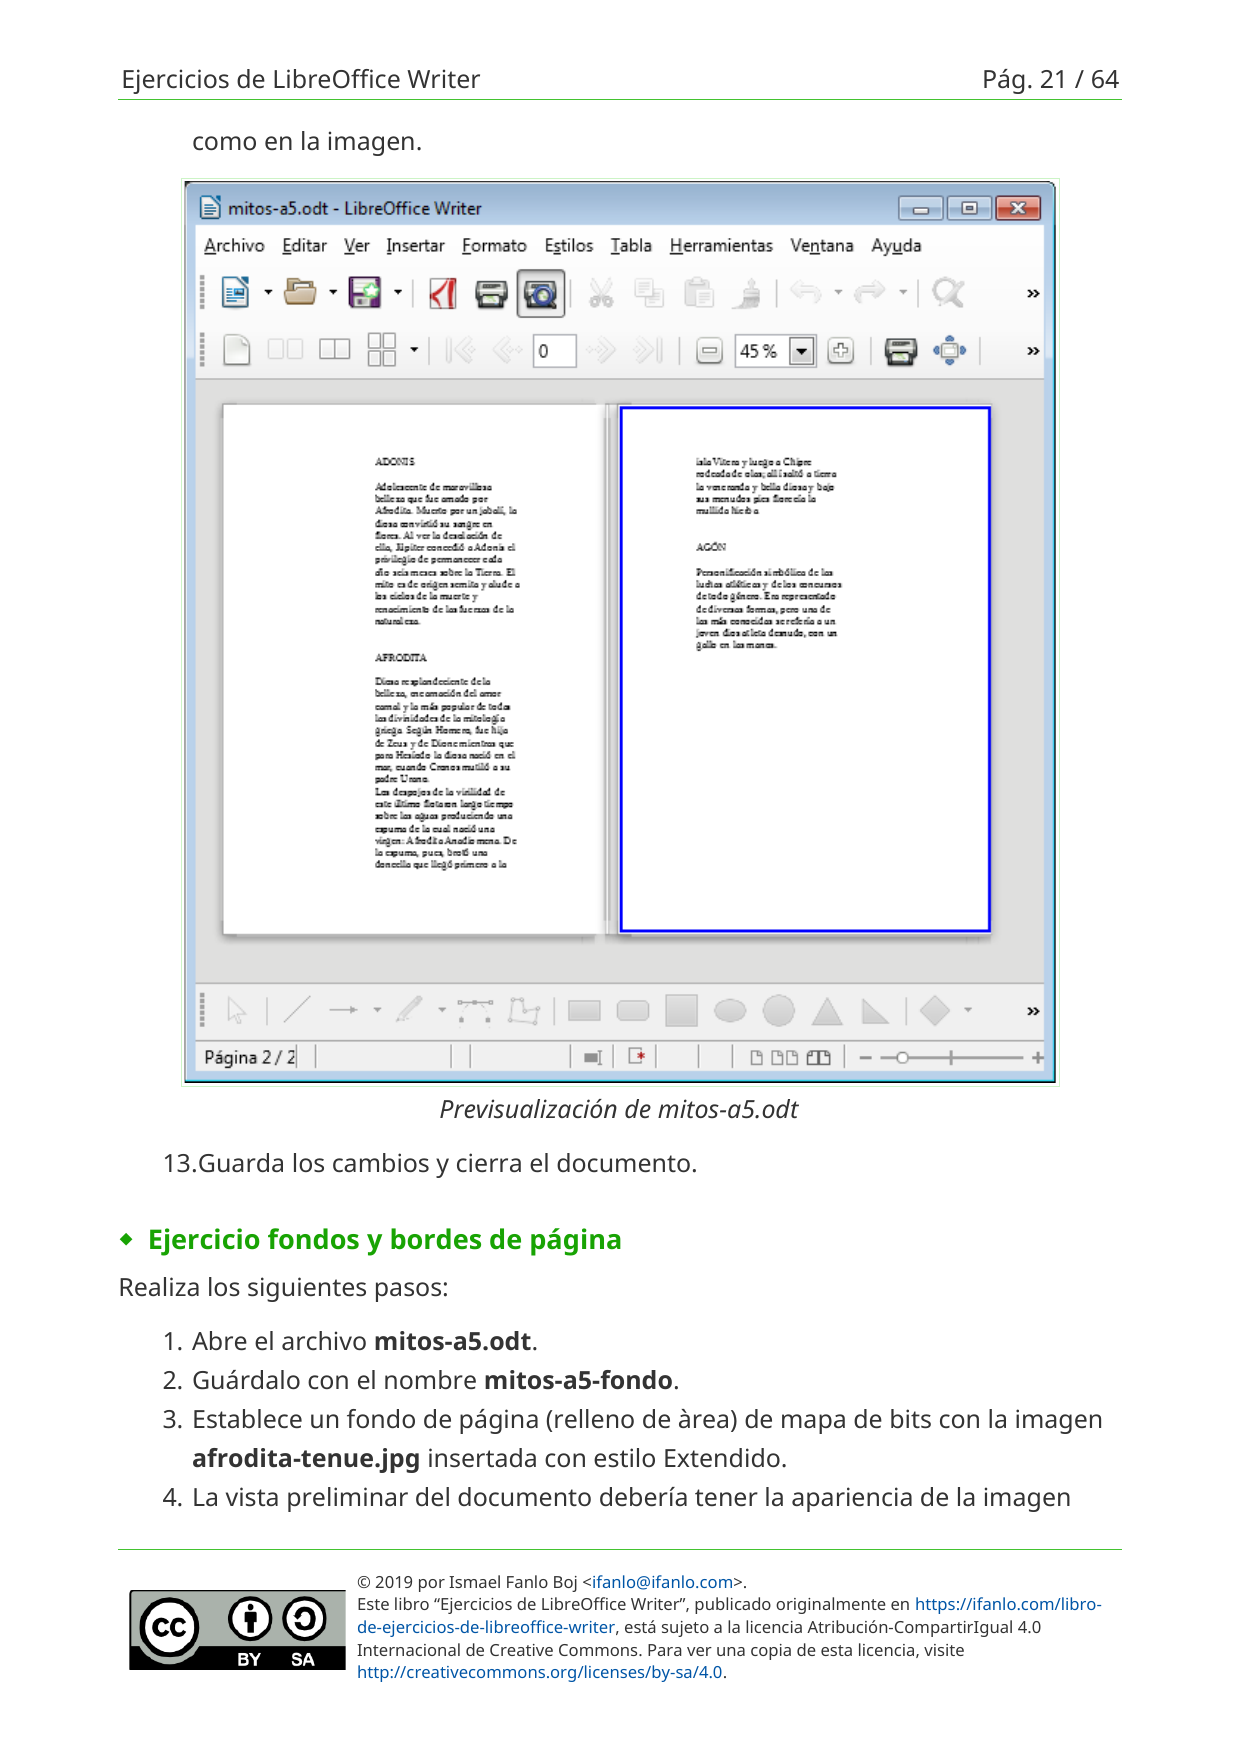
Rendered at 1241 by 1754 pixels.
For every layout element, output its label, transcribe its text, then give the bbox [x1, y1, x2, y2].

list Guarda los cambios y cierra el documento. [162, 1146, 1122, 1180]
picture [184, 181, 1056, 1083]
picture [129, 1590, 346, 1670]
list Abre el archivo mitos-a5.odt. [162, 1323, 1122, 1357]
text Previsualización de mitos-a5.odt [118, 178, 1122, 1126]
text Realiza los siguientes pasos: [118, 1269, 1122, 1304]
subtitle Ejercicio fondos y bordes de página [118, 1220, 1122, 1257]
list Guárdalo con el nombre mitos-a5-fondo. [162, 1362, 1122, 1397]
list como en la imagen. [162, 124, 1122, 158]
list La vista preliminar del documento debería tener la apariencia de la imagen [162, 1480, 1122, 1514]
list Establece un fondo de página (relleno de àrea) de mapa de bits con la imagen afrodita-tenue.jpg insertada con estilo Extendido. [162, 1402, 1122, 1475]
